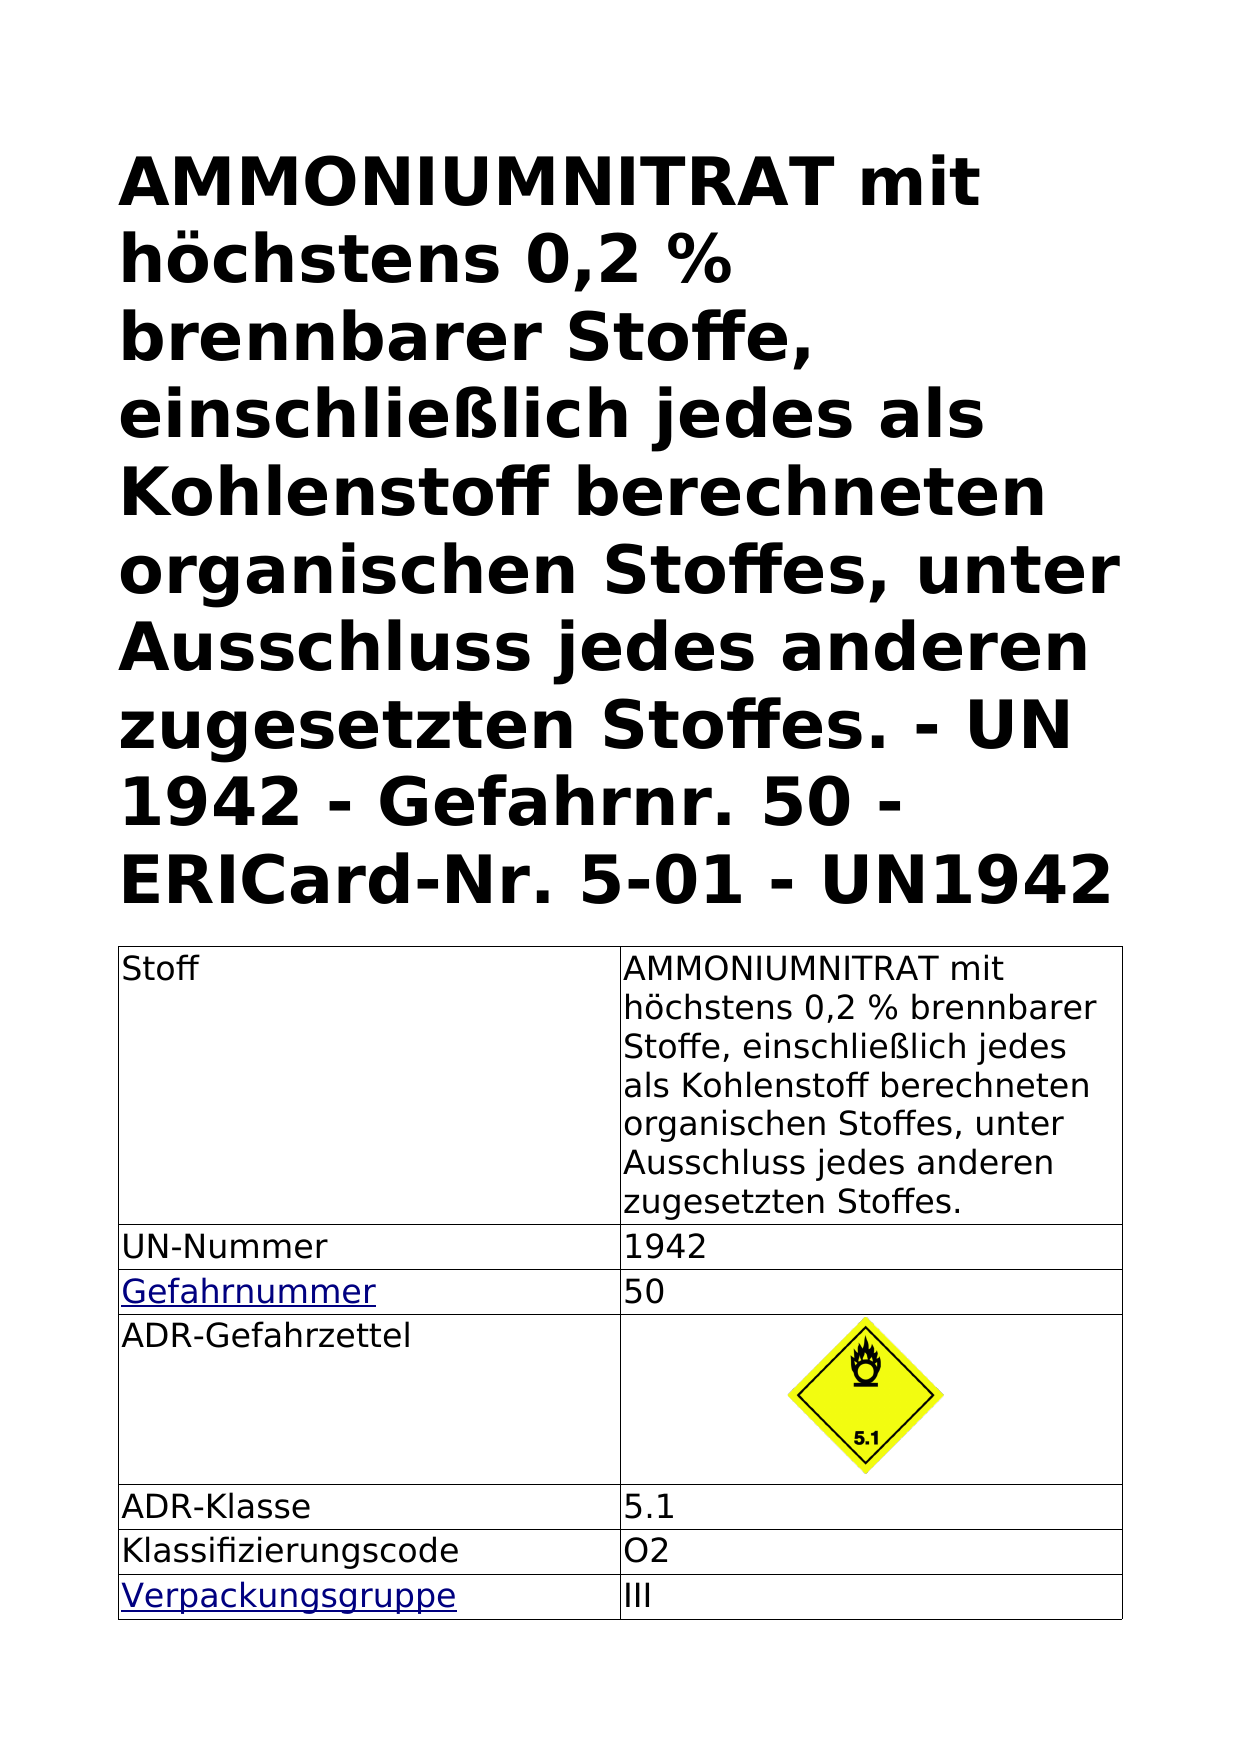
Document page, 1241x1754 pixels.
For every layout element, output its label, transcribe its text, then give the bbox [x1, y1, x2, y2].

table_cell Verpackungsgruppe [119, 1575, 620, 1618]
table_cell 1942 [621, 1225, 1122, 1269]
table_header Stoff [119, 947, 620, 1224]
table_cell 50 [621, 1270, 1122, 1314]
table_cell UN-Nummer [119, 1225, 620, 1269]
subtitle AMMONIUMNITRAT mit höchstens 0,2 % brennbarer Stoffe, einschließlich jedes als Kohlenstoff berechneten organischen Stoffes, unter Ausschluss jedes anderen zugesetzten Stoffes. - UN 1942 - Gefahrnr. 50 - ERICard-Nr. 5-01 - UN1942 [118, 143, 1122, 919]
picture [787, 1317, 944, 1474]
table_cell Klassifizierungscode [119, 1530, 620, 1574]
table_cell III [621, 1575, 1122, 1618]
table_cell ADR-Klasse [119, 1485, 620, 1529]
table_cell Gefahrnummer [119, 1270, 620, 1314]
table_cell O2 [621, 1530, 1122, 1574]
table_header AMMONIUMNITRAT mit höchstens 0,2 % brennbarer Stoffe, einschließlich jedes als Kohlenstoff berechneten organischen Stoffes, unter Ausschluss jedes anderen zugesetzten Stoffes. [621, 947, 1122, 1224]
table_cell [621, 1315, 1122, 1484]
table_cell ADR-Gefahrzettel [119, 1315, 620, 1484]
table_cell 5.1 [621, 1485, 1122, 1529]
